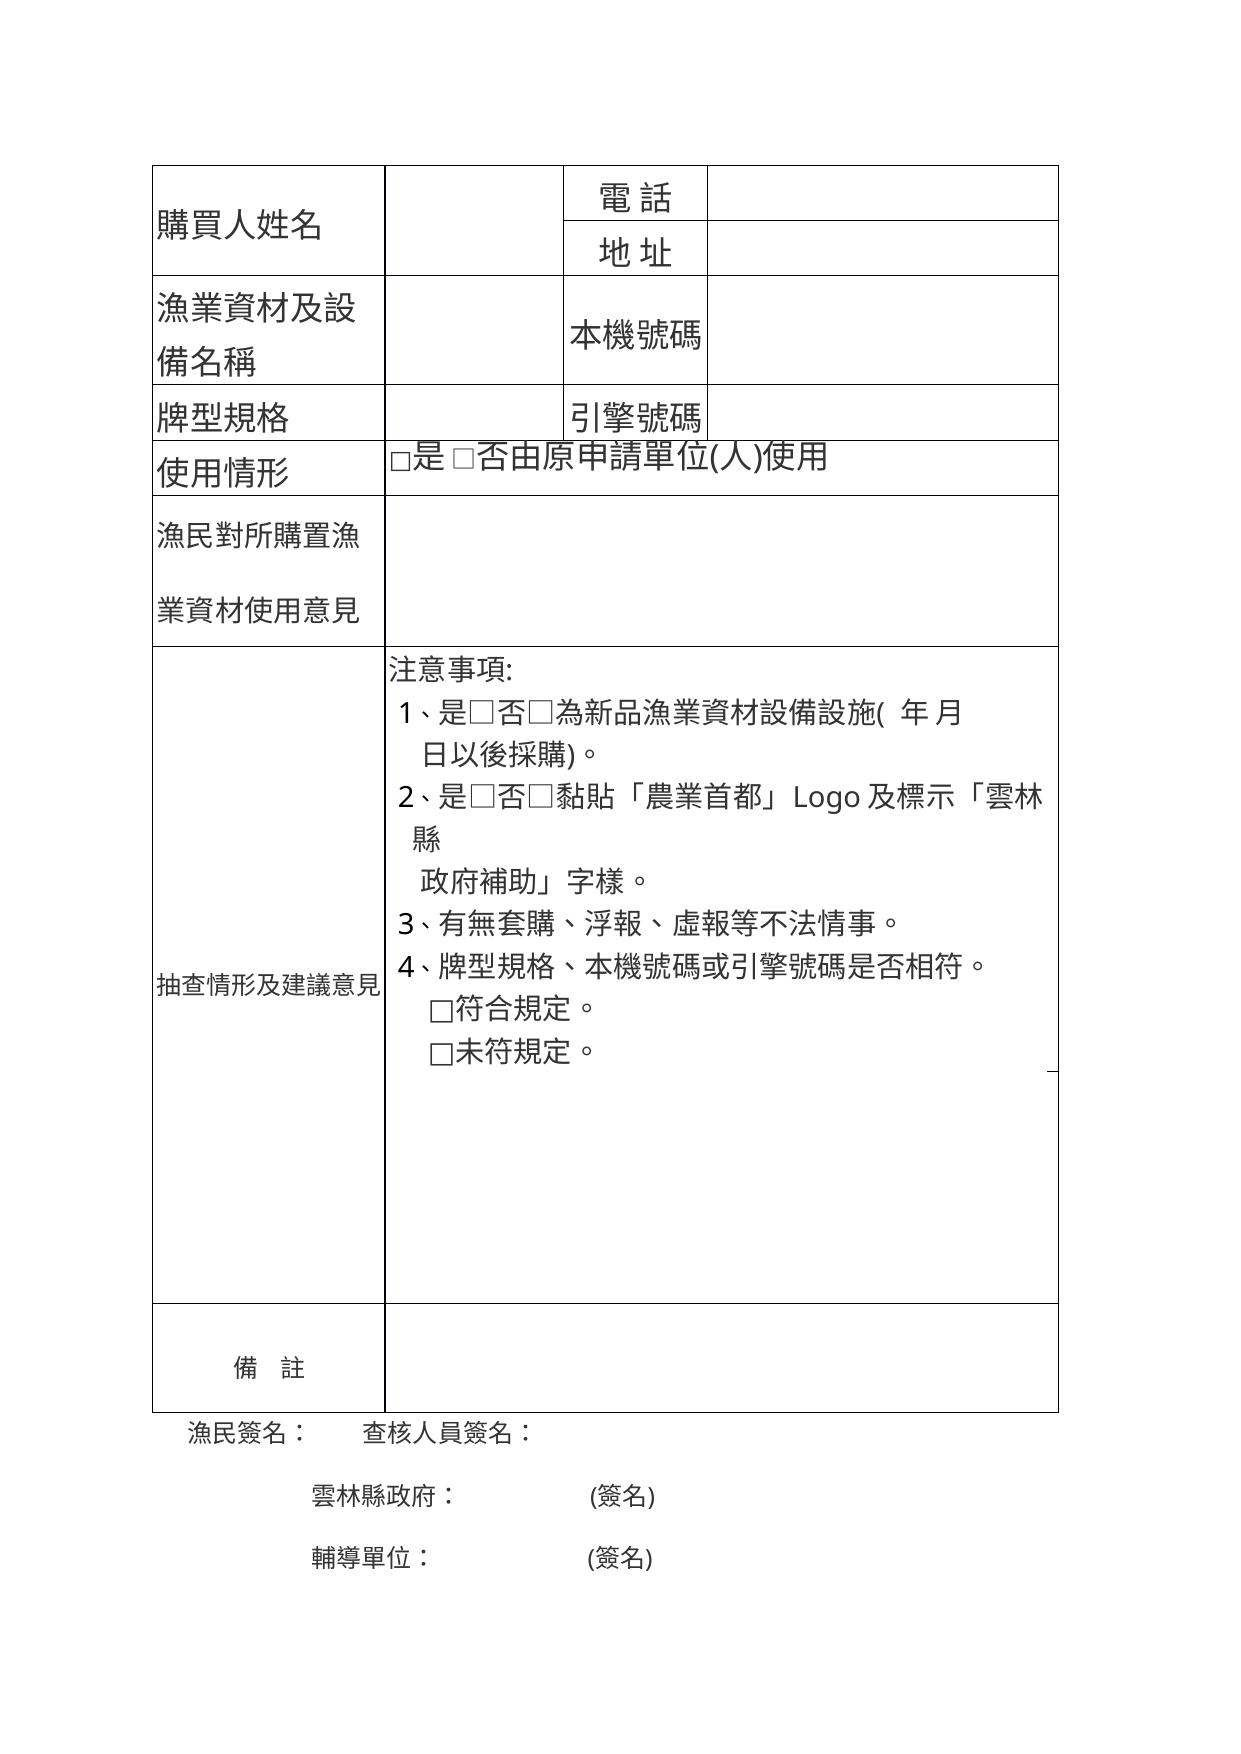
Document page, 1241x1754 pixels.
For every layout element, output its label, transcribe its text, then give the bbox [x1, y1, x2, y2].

table_cell 備 註 [153, 1304, 384, 1412]
table_header [386, 166, 563, 275]
table_header 電 話 [564, 166, 707, 220]
table_cell 引擎號碼 [564, 385, 707, 439]
table_cell [386, 1071, 1058, 1303]
table_cell [708, 221, 1058, 275]
table_cell 本機號碼 [564, 276, 707, 384]
table_cell □是 □否由原申請單位(人)使用 [386, 441, 1058, 495]
text 輔導單位： (簽名) [187, 1538, 1053, 1576]
table_cell 漁民對所購置漁業資材使用意見 [153, 496, 384, 646]
table_cell [386, 1304, 1058, 1412]
table_cell 漁業資材及設備名稱 [153, 276, 384, 384]
table_cell 使用情形 [153, 441, 384, 495]
text 雲林縣政府： (簽名) [187, 1476, 1053, 1513]
table_cell 抽查情形及建議意見 [153, 647, 384, 1303]
table_cell [708, 276, 1058, 384]
table_header [708, 166, 1058, 220]
table_cell [386, 385, 563, 439]
table_header 購買人姓名 [153, 166, 384, 275]
table_cell [1047, 647, 1058, 1071]
table_cell [386, 276, 563, 384]
table_cell 注意事項: 是□否□為新品漁業資材設備設施( 年 月 日以後採購)。 是□否□黏貼「農業首都」Logo及標示「雲林縣 政府補助」字樣。 有無套購、浮報、虛報等不法情事。 牌型規格、本機號碼或引擎號碼是否相符。 □符合規定。 □未符規定。 [386, 647, 1047, 1071]
table_cell [386, 496, 1058, 646]
table_cell 地 址 [564, 221, 707, 275]
table_cell [708, 385, 1058, 439]
table_cell 牌型規格 [153, 385, 384, 439]
text 漁民簽名： 查核人員簽名： [187, 1413, 1053, 1451]
